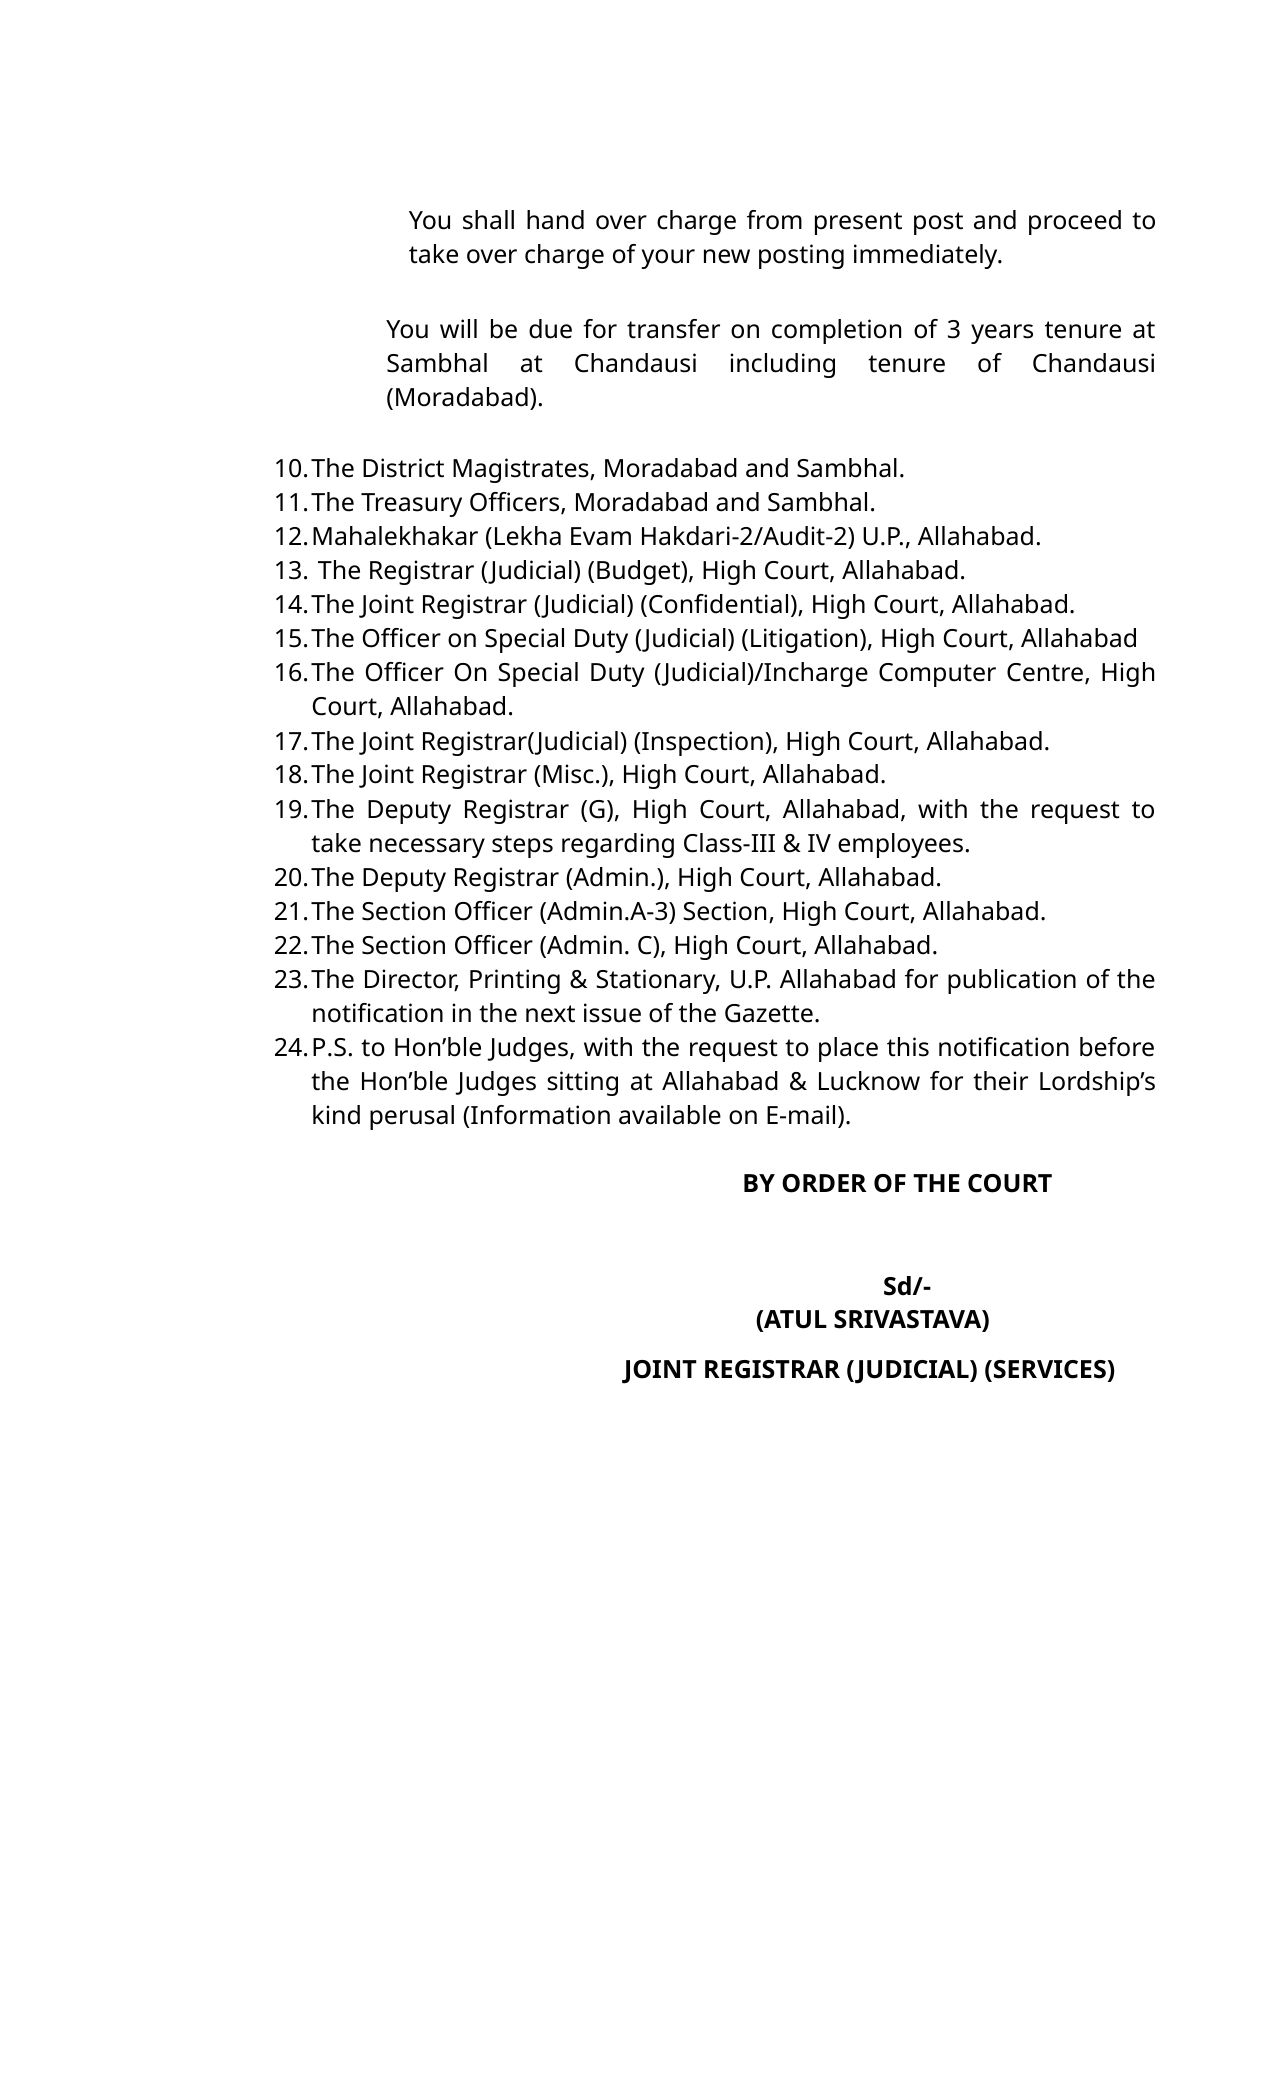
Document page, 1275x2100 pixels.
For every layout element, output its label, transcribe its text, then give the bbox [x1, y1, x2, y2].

list You shall hand over charge from present post and proceed to take over charge of your new posting immediately. [371, 203, 1157, 271]
list The District Magistrates, Moradabad and Sambhal. [274, 451, 1157, 485]
list The Director, Printing & Stationary, U.P. Allahabad for publication of the notification in the next issue of the Gazette. [274, 962, 1157, 1030]
list The Section Officer (Admin.A-3) Section, High Court, Allahabad. [274, 893, 1157, 927]
text JOINT REGISTRAR (JUDICIAL) (SERVICES) [161, 1351, 1202, 1385]
list The Section Officer (Admin. C), High Court, Allahabad. [274, 927, 1157, 962]
list The Registrar (Judicial) (Budget), High Court, Allahabad. [274, 553, 1157, 587]
text Sd/- [236, 1268, 1157, 1302]
list The Deputy Registrar (Admin.), High Court, Allahabad. [274, 859, 1157, 893]
list The Officer on Special Duty (Judicial) (Litigation), High Court, Allahabad [274, 621, 1157, 655]
list You will be due for transfer on completion of 3 years tenure at Sambhal at Chandausi including tenure of Chandausi (Moradabad). [349, 311, 1157, 413]
text BY ORDER OF THE COURT [236, 1166, 1157, 1200]
text (ATUL SRIVASTAVA) [236, 1302, 1157, 1336]
list The Joint Registrar (Misc.), High Court, Allahabad. [274, 757, 1157, 791]
list The Deputy Registrar (G), High Court, Allahabad, with the request to take necessary steps regarding Class-III & IV employees. [274, 791, 1157, 859]
list The Officer On Special Duty (Judicial)/Incharge Computer Centre, High Court, Allahabad. [274, 655, 1157, 723]
list P.S. to Hon’ble Judges, with the request to place this notification before the Hon’ble Judges sitting at Allahabad & Lucknow for their Lordship’s kind perusal (Information available on E-mail). [274, 1030, 1157, 1132]
list The Treasury Officers, Moradabad and Sambhal. [274, 485, 1157, 519]
list The Joint Registrar (Judicial) (Confidential), High Court, Allahabad. [274, 587, 1157, 621]
list Mahalekhakar (Lekha Evam Hakdari-2/Audit-2) U.P., Allahabad. [274, 519, 1157, 553]
list The Joint Registrar(Judicial) (Inspection), High Court, Allahabad. [274, 723, 1157, 757]
